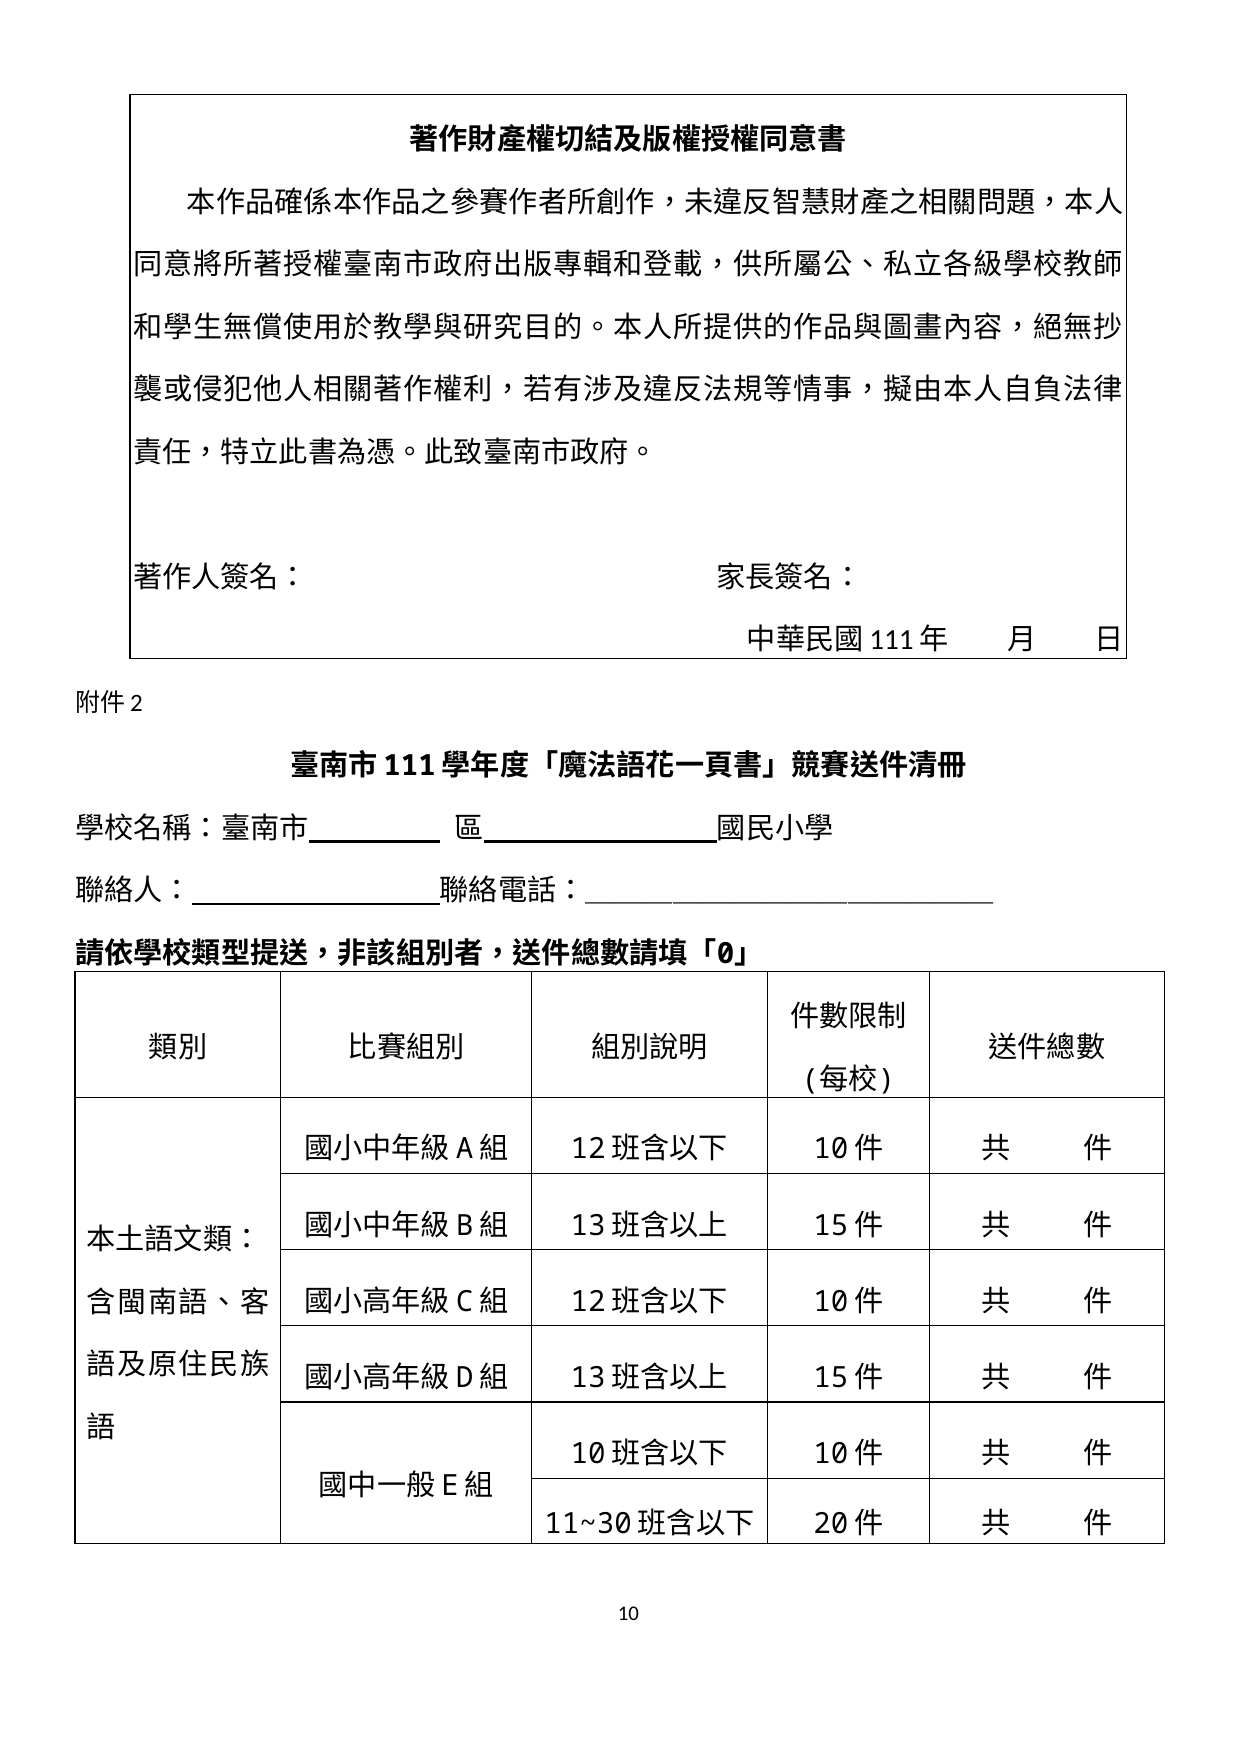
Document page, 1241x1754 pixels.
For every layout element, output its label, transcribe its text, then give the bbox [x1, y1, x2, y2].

table_header 組別說明 [532, 972, 767, 1097]
table_header 比賽組別 [281, 972, 531, 1097]
text 附件2 [75, 659, 1181, 721]
text 學校名稱：臺南市 區 國民小學 [75, 784, 1181, 846]
text 臺南市111學年度「魔法語花一頁書」競賽送件清冊 [75, 721, 1181, 784]
table_cell 共 件 [930, 1326, 1164, 1401]
table_header 件數限制 (每校) [768, 972, 929, 1097]
table_cell 20件 [768, 1479, 929, 1542]
table_cell 國小中年級B組 [281, 1174, 531, 1249]
table_cell 10件 [768, 1098, 929, 1173]
table_header 送件總數 [930, 972, 1164, 1097]
table_cell 國中一般E組 [281, 1403, 531, 1542]
text 聯絡人： 聯絡電話：＿＿＿＿＿＿＿＿＿＿＿＿＿＿ [75, 846, 1181, 909]
table_cell 13班含以上 [532, 1326, 767, 1401]
table_cell 15件 [768, 1174, 929, 1249]
table_cell 15件 [768, 1326, 929, 1401]
table_cell 著作財產權切結及版權授權同意書 本作品確係本作品之參賽作者所創作，未違反智慧財產之相關問題，本人同意將所著授權臺南市政府出版專輯和登載，供所屬公、私立各級學校教師和學生無償使用於教學與研究目的。本人所提供的作品與圖畫內容，絕無抄襲或侵犯他人相關著作權利，若有涉及違反法規等情事，擬由本人自負法律責任，特立此書為憑。此致臺南市政府。 著作人簽名： 家長簽名： 中華民國111年 月 日 [131, 95, 1126, 658]
table_cell 共 件 [930, 1403, 1164, 1477]
table_cell 12班含以下 [532, 1098, 767, 1173]
table_cell 11~30班含以下 [532, 1479, 767, 1542]
table_cell 13班含以上 [532, 1174, 767, 1249]
table_cell 共 件 [930, 1479, 1164, 1542]
table_cell 共 件 [930, 1174, 1164, 1249]
text 請依學校類型提送，非該組別者，送件總數請填「0」 [75, 909, 1181, 971]
table_cell 共 件 [930, 1098, 1164, 1173]
table_cell 共 件 [930, 1250, 1164, 1325]
table_cell 國小中年級A組 [281, 1098, 531, 1173]
table_cell 10班含以下 [532, 1403, 767, 1477]
table_cell 12班含以下 [532, 1250, 767, 1325]
table_cell 國小高年級D組 [281, 1326, 531, 1401]
table_cell 10件 [768, 1250, 929, 1325]
table_cell 國小高年級C組 [281, 1250, 531, 1325]
table_cell 本土語文類： 含閩南語、客語及原住民族語 [76, 1098, 280, 1542]
table_header 類別 [76, 972, 280, 1097]
table_cell 10件 [768, 1403, 929, 1477]
